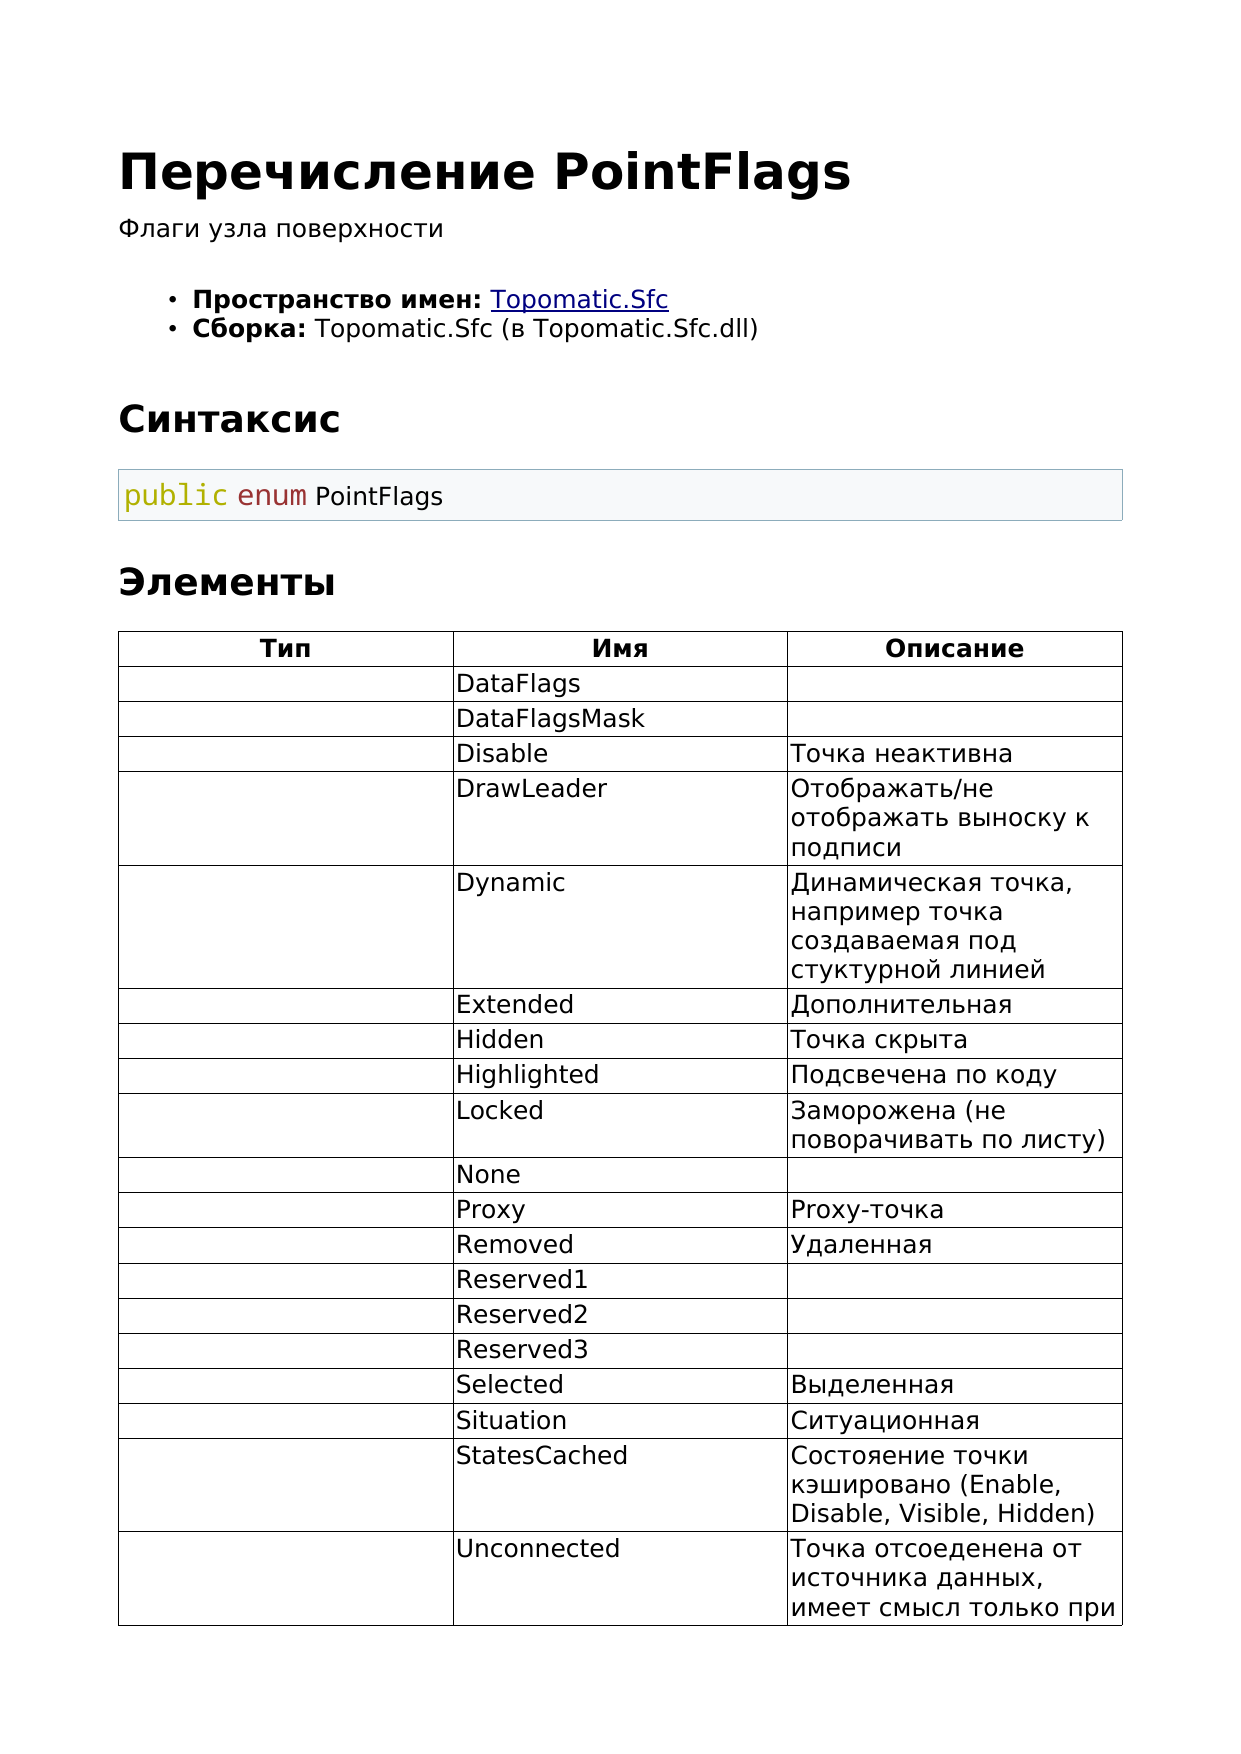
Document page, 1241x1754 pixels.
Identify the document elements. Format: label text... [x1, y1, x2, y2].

table_cell DrawLeader [454, 772, 787, 865]
table_cell Динамическая точка, например точка создаваемая под стуктурной линией [788, 866, 1122, 987]
table_cell Hidden [454, 1024, 787, 1058]
table_cell Подсвечена по коду [788, 1059, 1122, 1093]
table_cell Точка неактивна [788, 737, 1122, 771]
table_cell StatesCached [454, 1439, 787, 1531]
table_cell Highlighted [454, 1059, 787, 1093]
table_cell [119, 1439, 453, 1531]
table_cell Reserved3 [454, 1334, 787, 1368]
table_cell [119, 1158, 453, 1192]
table_cell [119, 1193, 453, 1227]
table_cell [788, 1158, 1122, 1192]
table_cell [119, 1094, 453, 1157]
table_cell [119, 667, 453, 701]
table_cell Ситуационная [788, 1404, 1122, 1438]
table_cell [119, 1369, 453, 1403]
table_cell Removed [454, 1228, 787, 1262]
table_cell [119, 1299, 453, 1333]
table_cell Proxy [454, 1193, 787, 1227]
table_header Имя [454, 632, 787, 666]
table_cell [788, 1299, 1122, 1333]
table_cell Selected [454, 1369, 787, 1403]
table_cell Точка отсоеденена от источника данных, имеет смысл только при [788, 1532, 1122, 1625]
table_cell DataFlags [454, 667, 787, 701]
table_cell Точка скрыта [788, 1024, 1122, 1058]
table_cell Dynamic [454, 866, 787, 987]
table_cell Отображать/не отображать выноску к подписи [788, 772, 1122, 865]
list Сборка: Topomatic.Sfc (в Topomatic.Sfc.dll) [177, 314, 1122, 343]
table_cell [119, 989, 453, 1023]
table_cell [119, 1334, 453, 1368]
table_header Описание [788, 632, 1122, 666]
table_cell [788, 1334, 1122, 1368]
table_cell [119, 772, 453, 865]
table_cell Reserved1 [454, 1264, 787, 1297]
table_cell [788, 702, 1122, 736]
table_cell Locked [454, 1094, 787, 1157]
table_header public enum PointFlags [119, 470, 1122, 520]
table_cell Situation [454, 1404, 787, 1438]
table_cell [788, 667, 1122, 701]
subtitle Перечисление PointFlags [118, 143, 1122, 201]
table_cell [788, 1264, 1122, 1297]
subtitle Синтаксис [118, 398, 1122, 441]
table_cell Дополнительная [788, 989, 1122, 1023]
table_cell [119, 866, 453, 987]
table_cell [119, 702, 453, 736]
subtitle Элементы [118, 560, 1122, 604]
table_cell [119, 1024, 453, 1058]
table_cell None [454, 1158, 787, 1192]
table_cell Disable [454, 737, 787, 771]
table_cell Состояение точки кэшировано (Enable, Disable, Visible, Hidden) [788, 1439, 1122, 1531]
table_cell DataFlagsMask [454, 702, 787, 736]
text Флаги узла поверхности [118, 214, 1122, 243]
table_cell [119, 1532, 453, 1625]
table_cell Удаленная [788, 1228, 1122, 1262]
table_cell Reserved2 [454, 1299, 787, 1333]
table_cell Выделенная [788, 1369, 1122, 1403]
table_cell [119, 1228, 453, 1262]
table_header Тип [119, 632, 453, 666]
table_cell Extended [454, 989, 787, 1023]
table_cell Proxy-точка [788, 1193, 1122, 1227]
table_cell [119, 737, 453, 771]
list Пространство имен: Topomatic.Sfc [177, 285, 1122, 314]
table_cell Unconnected [454, 1532, 787, 1625]
table_cell Заморожена (не поворачивать по листу) [788, 1094, 1122, 1157]
table_cell [119, 1264, 453, 1297]
table_cell [119, 1059, 453, 1093]
table_cell [119, 1404, 453, 1438]
